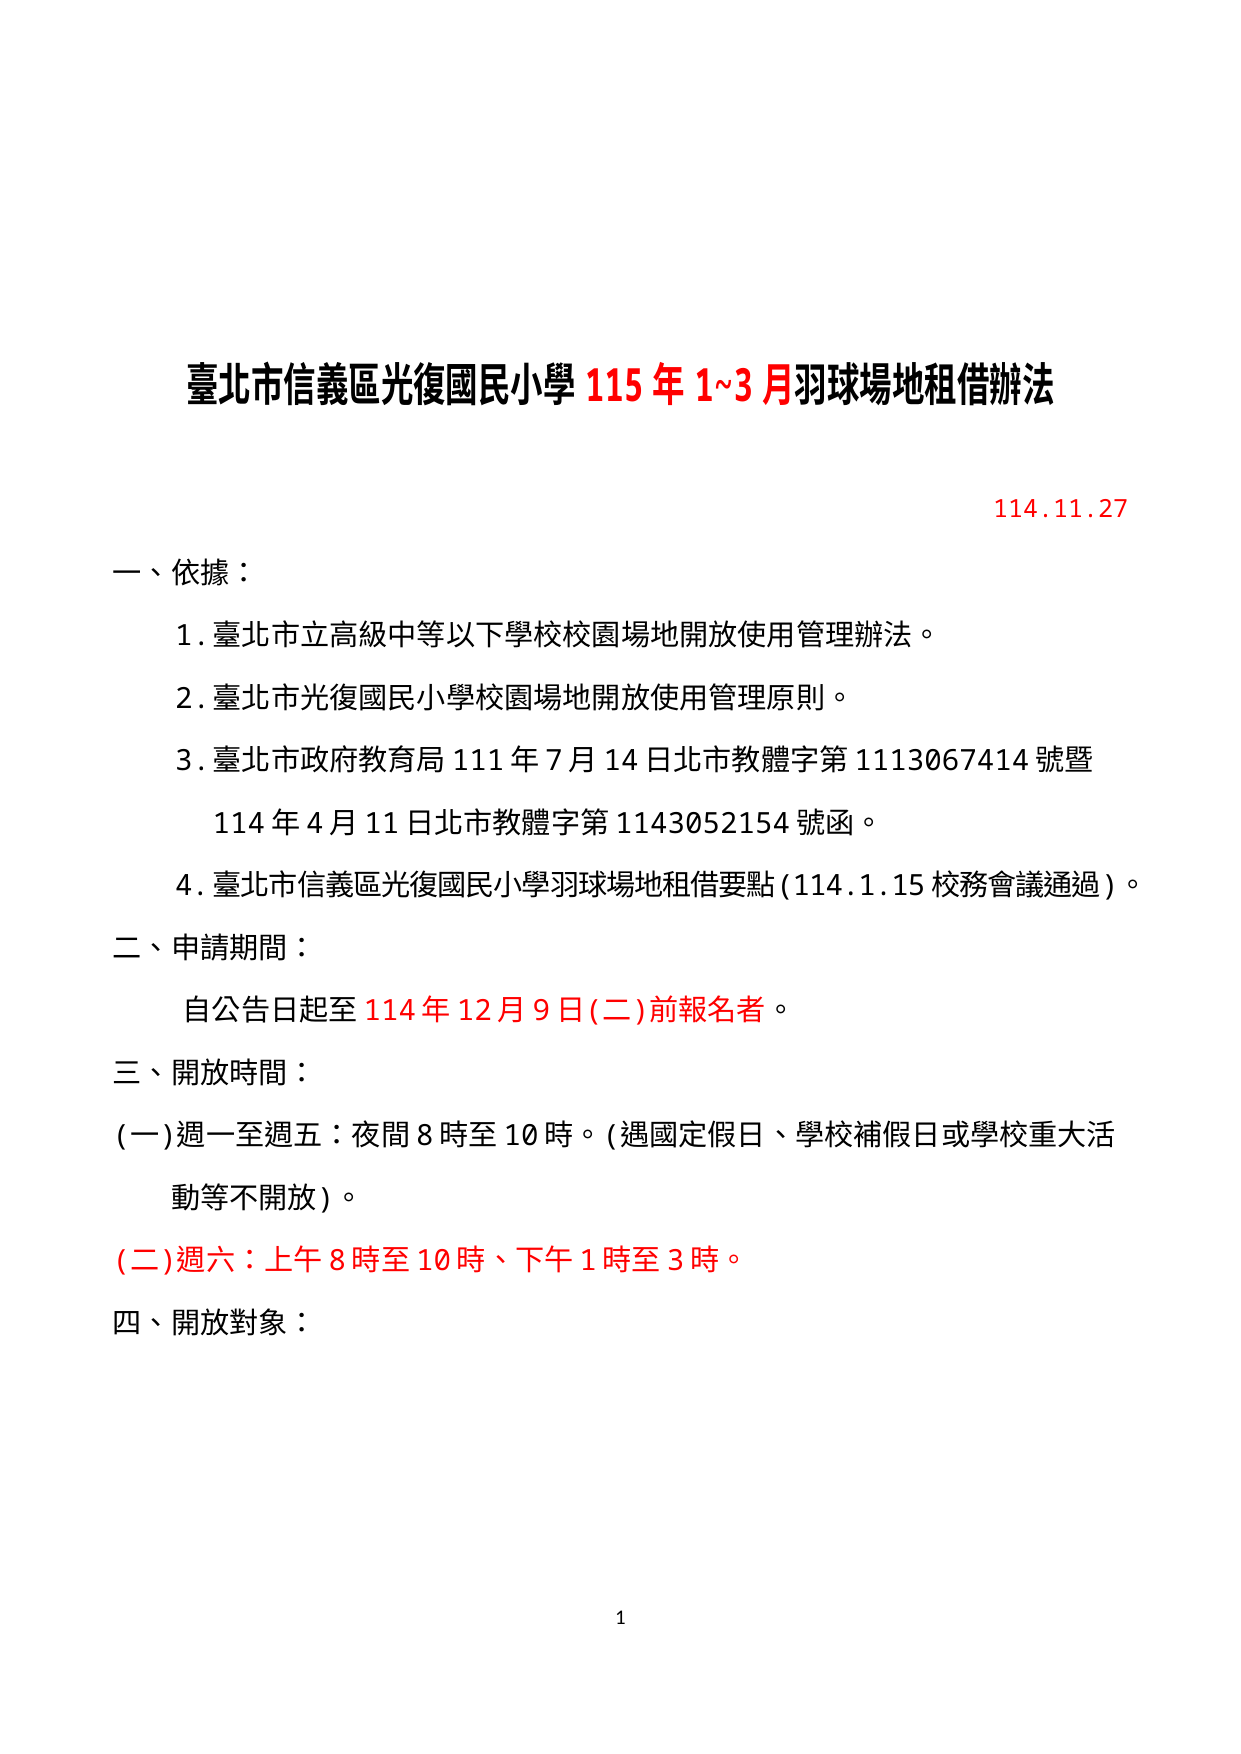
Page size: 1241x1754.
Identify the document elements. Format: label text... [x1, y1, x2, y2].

text (二)週六：上午8時至10時、下午1時至3時。 [112, 1216, 1128, 1279]
text 三、開放時間： [112, 1029, 1128, 1091]
text (一)週一至週五：夜間8時至10時。(遇國定假日、學校補假日或學校重大活動等不開放)。 [112, 1091, 1128, 1216]
text 四、開放對象： [112, 1279, 1128, 1341]
text 二、申請期間： [112, 904, 1128, 966]
text 臺北市信義區光復國民小學115年1~3月羽球場地租借辦法 [112, 308, 1128, 433]
text 一、依據： [112, 529, 1128, 591]
list 臺北市立高級中等以下學校校園場地開放使用管理辦法。 [175, 591, 1128, 654]
text 自公告日起至114年12月9日(二)前報名者。 [112, 966, 1128, 1029]
list 臺北市信義區光復國民小學羽球場地租借要點(114.1.15校務會議通過)。 [175, 841, 1128, 904]
list 臺北市光復國民小學校園場地開放使用管理原則。 [175, 654, 1128, 716]
list 臺北市政府教育局111年7月14日北市教體字第1113067414號暨114年4月11日北市教體字第1143052154號函。 [175, 716, 1128, 841]
text 114.11.27 [112, 466, 1128, 529]
